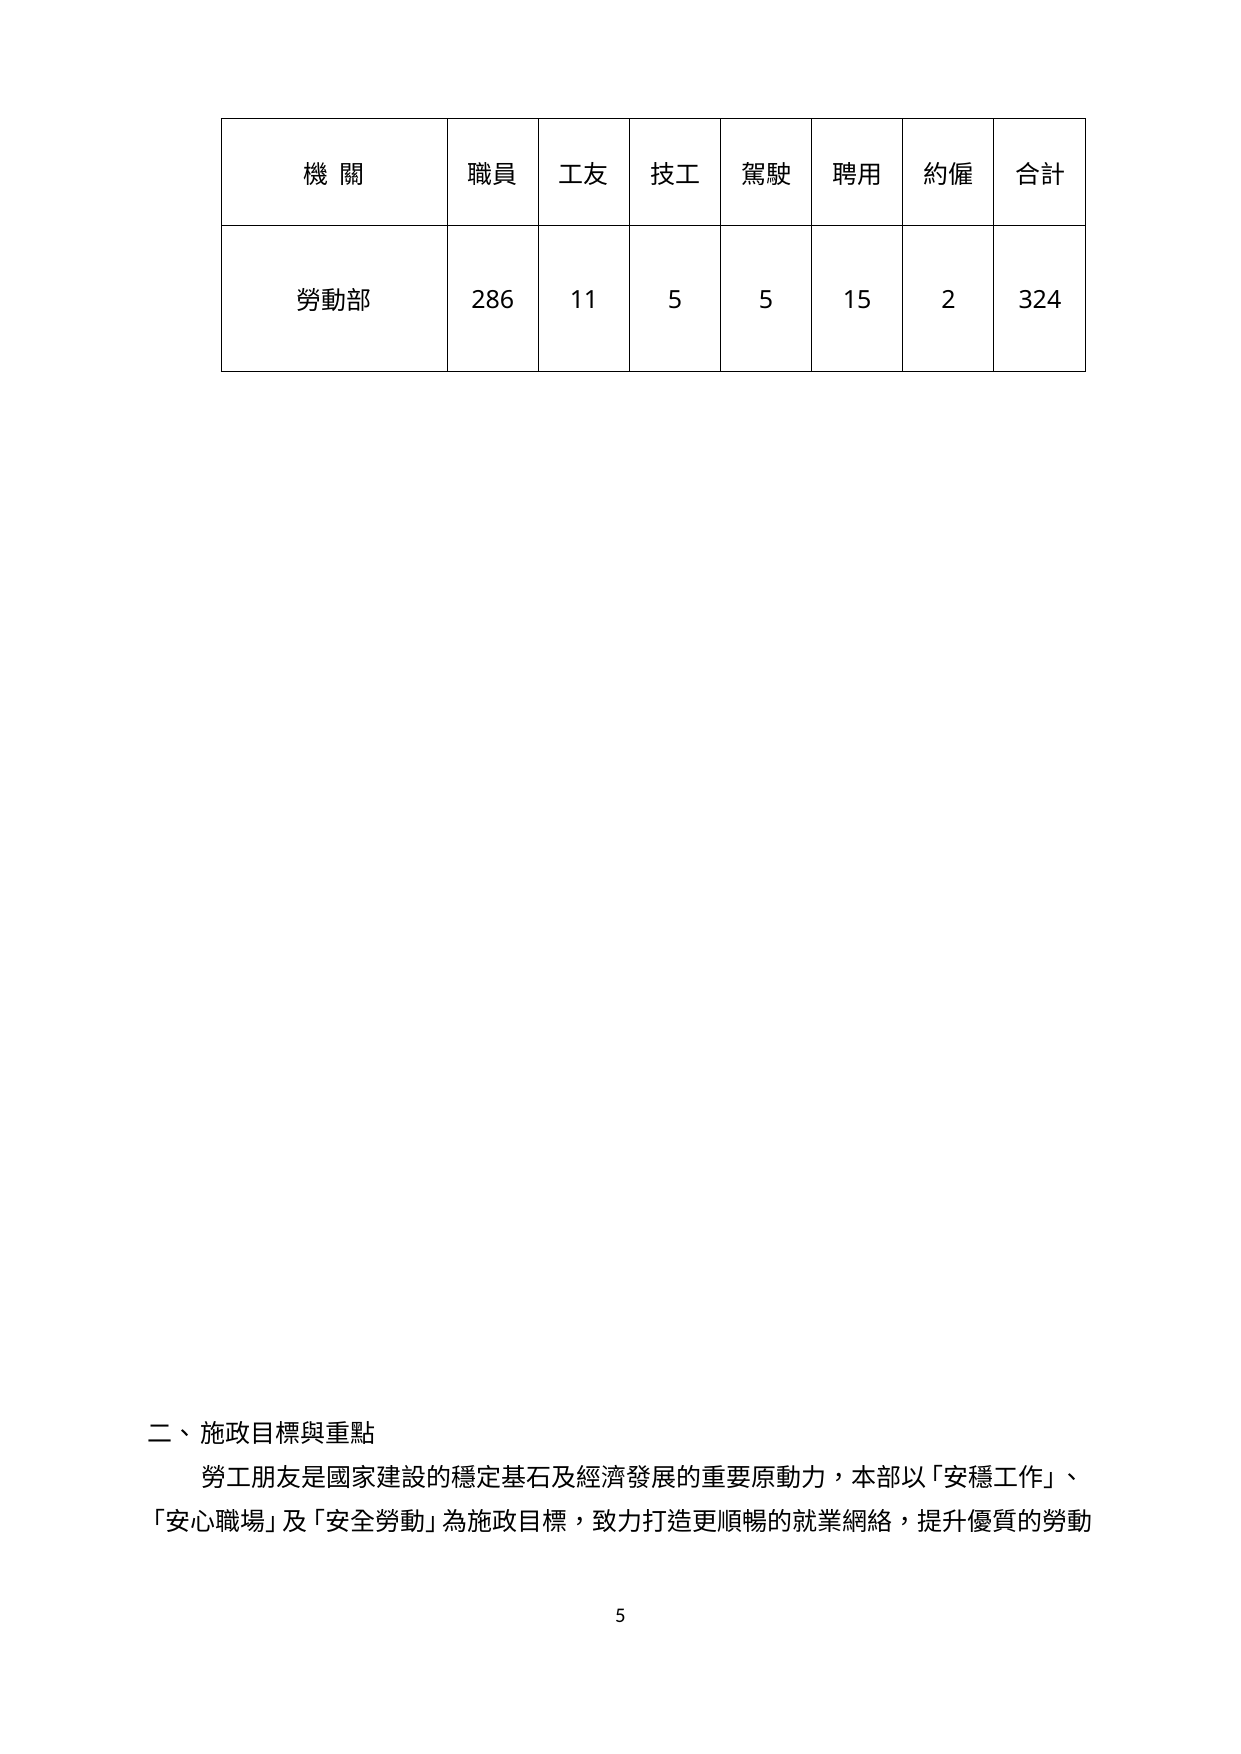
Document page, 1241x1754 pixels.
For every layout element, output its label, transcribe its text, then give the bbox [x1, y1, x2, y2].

list 施政目標與重點 [148, 1407, 1092, 1451]
table_header 約僱 [903, 119, 993, 225]
table_cell 5 [630, 226, 720, 371]
table_cell 324 [994, 226, 1085, 371]
table_header 機 關 [222, 119, 447, 225]
table_header 技工 [630, 119, 720, 225]
table_header 聘用 [812, 119, 902, 225]
table_header 合計 [994, 119, 1085, 225]
table_header 職員 [448, 119, 538, 225]
table_header 駕駛 [721, 119, 811, 225]
table_cell 2 [903, 226, 993, 371]
table_cell 286 [448, 226, 538, 371]
table_cell 勞動部 [222, 226, 447, 371]
table_cell 11 [539, 226, 629, 371]
table_header 工友 [539, 119, 629, 225]
text 勞工朋友是國家建設的穩定基石及經濟發展的重要原動力，本部以「安穩工作」、「安心職場」及「安全勞動」為施政目標，致力打造更順暢的就業網絡，提升優質的勞動力品質，促進人才活絡交流，同時朝向建構全方位的勞動保護政策而努力，俾使勞工在職場上都能享有合理的勞動權益保障，以及安全無虞的工作環境，進而穩定勞資關係及勞動市場，期能提升勞工福祉及落實工作與生活平衡。 [148, 1451, 1092, 1539]
table_cell 15 [812, 226, 902, 371]
table_cell 5 [721, 226, 811, 371]
